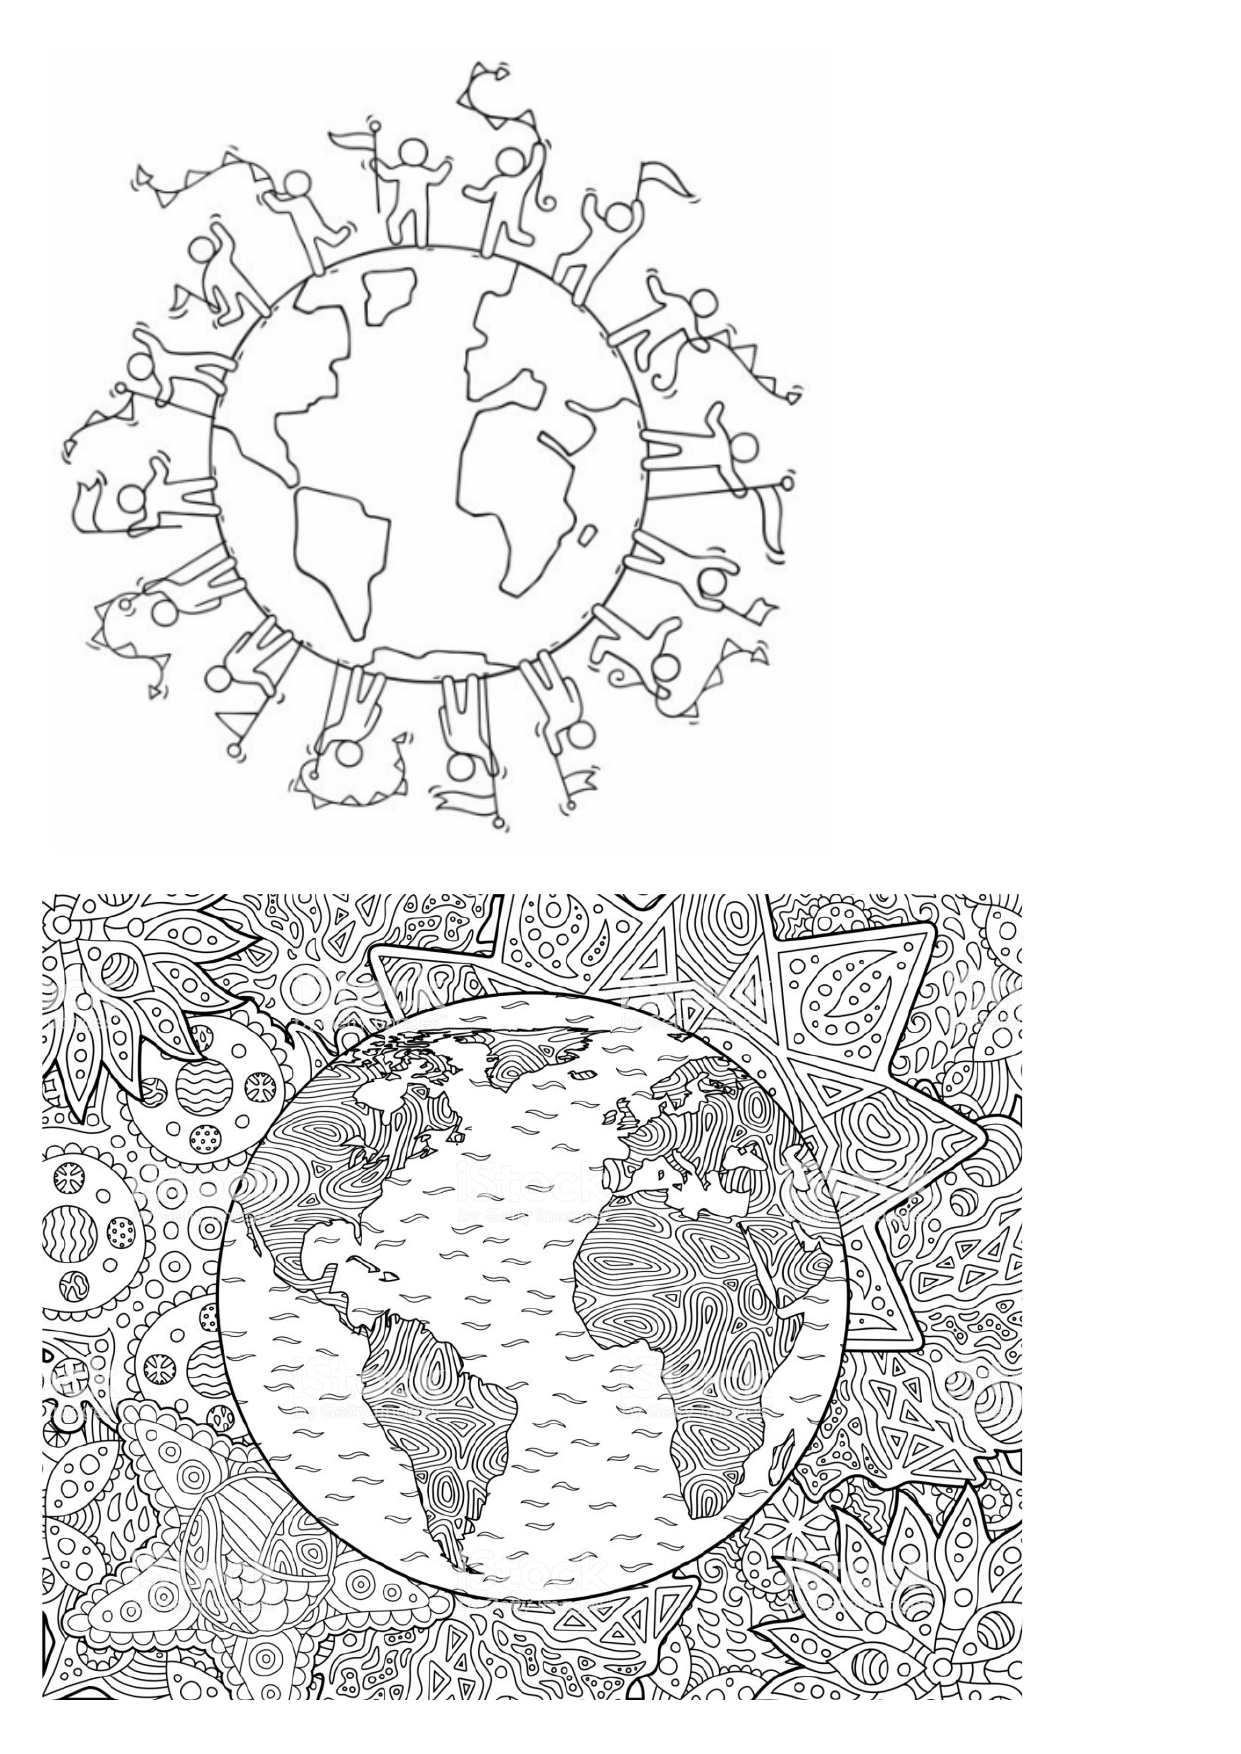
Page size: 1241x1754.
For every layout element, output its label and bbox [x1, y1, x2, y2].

picture [51, 46, 830, 853]
picture [42, 894, 1023, 1700]
